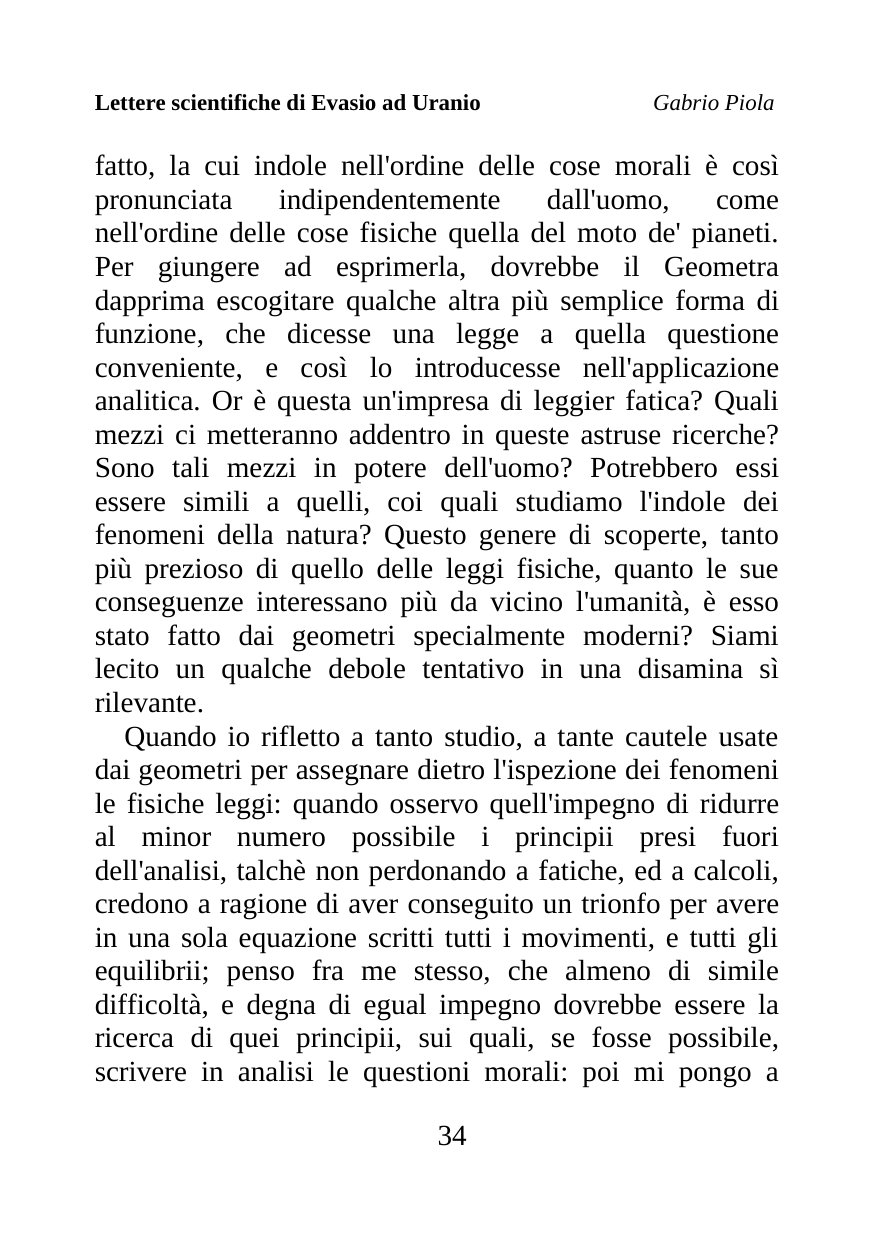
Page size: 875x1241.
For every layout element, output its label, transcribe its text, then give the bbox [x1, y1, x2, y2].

text Quando io rifletto a tanto studio, a tante cautele usate dai geometri per assegnare dietro l'ispezione dei fenomeni le fisiche leggi: quando osservo quell'impegno di ridurre al minor numero possibile i principii presi fuori dell'analisi, talchè non perdonando a fatiche, ed a calcoli, credono a ragione di aver conseguito un trionfo per avere in una sola equazione scritti tutti i movimenti, e tutti gli equilibrii; penso fra me stesso, che almeno di simile difficoltà, e degna di egual impegno dovrebbe essere la ricerca di quei principii, sui quali, se fosse possibile, scrivere in analisi le questioni morali: poi mi pongo a [94, 719, 779, 1088]
text fatto, la cui indole nell'ordine delle cose morali è così pronunciata indipendentemente dall'uomo, come nell'ordine delle cose fisiche quella del moto de' pianeti. Per giungere ad esprimerla, dovrebbe il Geometra dapprima escogitare qualche altra più semplice forma di funzione, che dicesse una legge a quella questione conveniente, e così lo introducesse nell'applicazione analitica. Or è questa un'impresa di leggier fatica? Quali mezzi ci metteranno addentro in queste astruse ricerche? Sono tali mezzi in potere dell'uomo? Potrebbero essi essere simili a quelli, coi quali studiamo l'indole dei fenomeni della natura? Questo genere di scoperte, tanto più prezioso di quello delle leggi fisiche, quanto le sue conseguenze interessano più da vicino l'umanità, è esso stato fatto dai geometri specialmente moderni? Siami lecito un qualche debole tentativo in una disamina sì rilevante. [94, 148, 779, 719]
